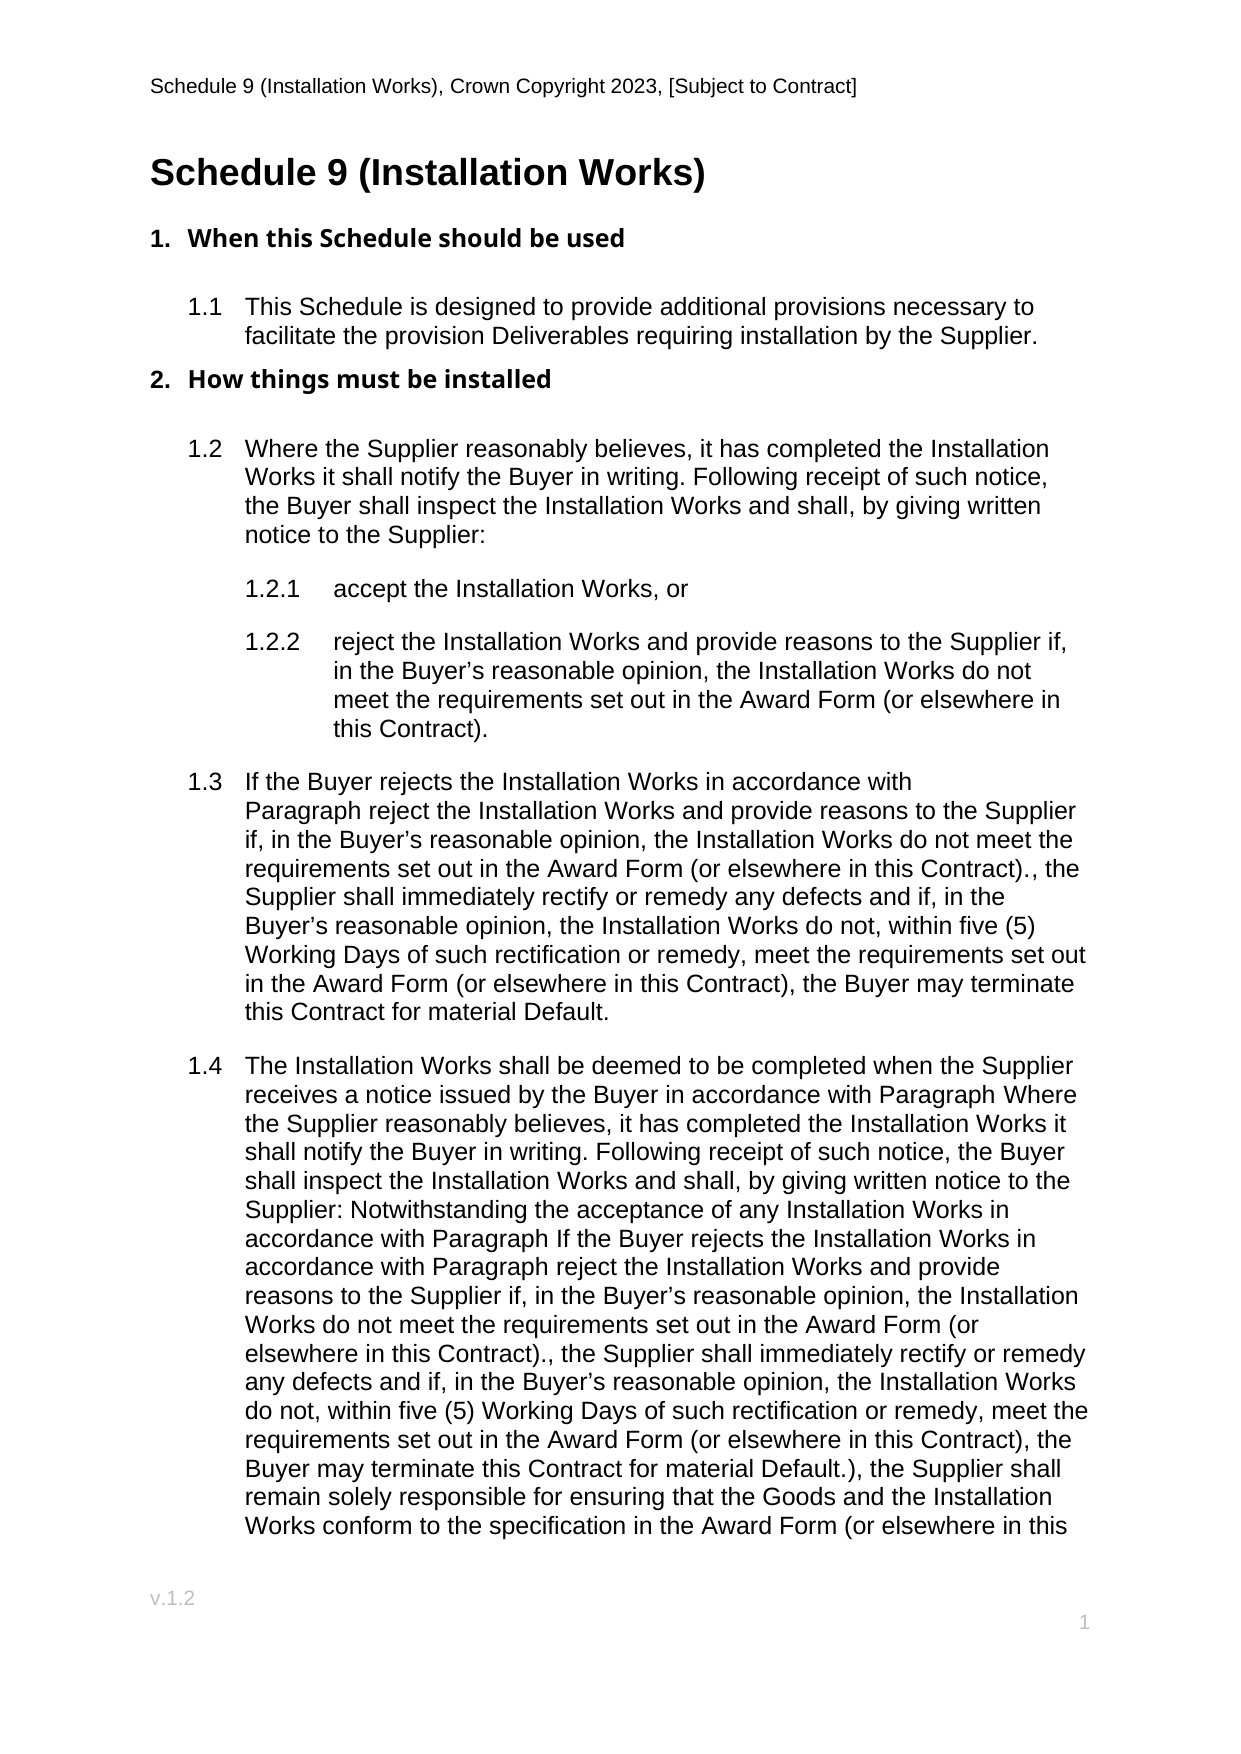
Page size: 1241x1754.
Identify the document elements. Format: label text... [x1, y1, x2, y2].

list If the Buyer rejects the Installation Works in accordance with Paragraph 2.1.2, the Supplier shall immediately rectify or remedy any defects and if, in the Buyer’s reasonable opinion, the Installation Works do not, within five (5) Working Days of such rectification or remedy, meet the requirements set out in the Award Form (or elsewhere in this Contract), the Buyer may terminate this Contract for material Default. [187, 767, 1090, 1026]
list This Schedule is designed to provide additional provisions necessary to facilitate the provision Deliverables requiring installation by the Supplier. [187, 292, 1090, 349]
subtitle When this Schedule should be used [150, 220, 1090, 254]
text Schedule 9 (Installation Works) [150, 150, 1090, 193]
list accept the Installation Works, or [244, 573, 1090, 602]
list Where the Supplier reasonably believes, it has completed the Installation Works it shall notify the Buyer in writing. Following receipt of such notice, the Buyer shall inspect the Installation Works and shall, by giving written notice to the Supplier: [187, 433, 1090, 548]
list The Installation Works shall be deemed to be completed when the Supplier receives a notice issued by the Buyer in accordance with Paragraph 2.1 Notwithstanding the acceptance of any Installation Works in accordance with Paragraph 2.2), the Supplier shall remain solely responsible for ensuring that the Goods and the Installation Works conform to the specification in the Award Form (or elsewhere in this Contract). No rights of estoppel or waiver shall arise as a result of the acceptance by the Buyer of the Installation Works. [187, 1051, 1090, 1540]
list reject the Installation Works and provide reasons to the Supplier if, in the Buyer’s reasonable opinion, the Installation Works do not meet the requirements set out in the Award Form (or elsewhere in this Contract). [244, 627, 1090, 742]
subtitle How things must be installed [150, 362, 1090, 396]
